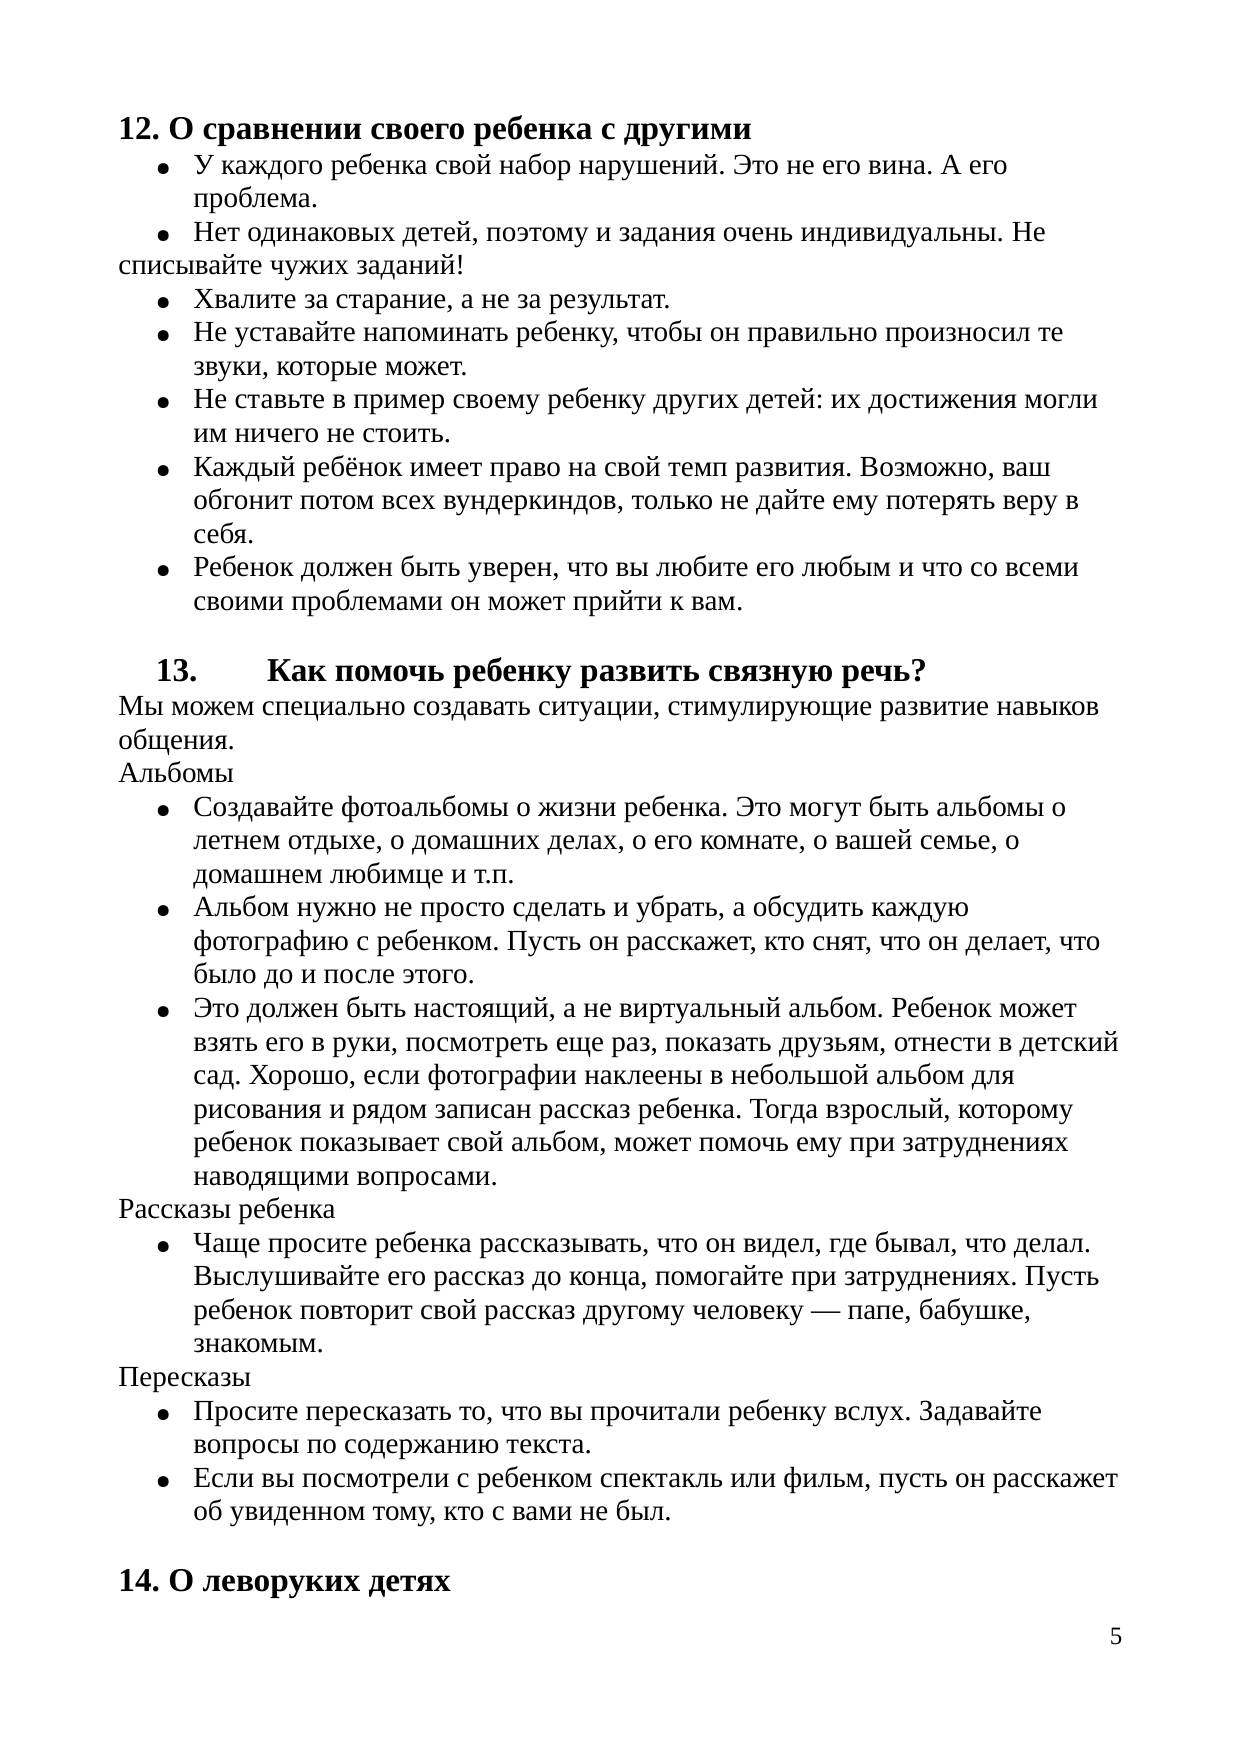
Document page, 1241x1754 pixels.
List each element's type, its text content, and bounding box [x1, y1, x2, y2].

list Альбом нужно не просто сделать и убрать, а обсудить каждую фотографию с ребенком. Пусть он расскажет, кто снят, что он делает, что было до и после этого. [156, 889, 1122, 990]
list Не ставьте в пример своему ребенку других детей: их достижения могли им ничего не стоить. [156, 382, 1122, 449]
text 12. О сравнении своего ребенка с другими [118, 108, 1122, 147]
text Мы можем специально создавать ситуации, стимулирующие развитие навыков общения. [118, 688, 1122, 755]
list Ребенок должен быть уверен, что вы любите его любым и что со всеми своими проблемами он может прийти к вам. [156, 549, 1122, 616]
text Пересказы [118, 1359, 1122, 1393]
list Просите пересказать то, что вы прочитали ребенку вслух. Задавайте вопросы по содержанию текста. [156, 1393, 1122, 1460]
list Не уставайте напоминать ребенку, чтобы он правильно произносил те звуки, которые может. [156, 314, 1122, 382]
text 14. О леворуких детях [118, 1560, 1122, 1599]
list Если вы посмотрели с ребенком спектакль или фильм, пусть он расскажет об увиденном тому, кто с вами не был. [156, 1460, 1122, 1527]
text списывайте чужих заданий! [118, 247, 1122, 281]
list У каждого ребенка свой набор нарушений. Это не его вина. А его проблема. [156, 147, 1122, 214]
list Создавайте фотоальбомы о жизни ребенка. Это могут быть альбомы о летнем отдыхе, о домашних делах, о его комнате, о вашей семье, о домашнем любимце и т.п. [156, 789, 1122, 889]
list Хвалите за старание, а не за результат. [156, 281, 1122, 314]
list Как помочь ребенку развить связную речь? [156, 650, 1122, 688]
list Это должен быть настоящий, а не виртуальный альбом. Ребенок может взять его в руки, посмотреть еще раз, показать друзьям, отнести в детский сад. Хорошо, если фотографии наклеены в небольшой альбом для рисования и рядом записан рассказ ребенка. Тогда взрослый, которому ребенок показывает свой альбом, может помочь ему при затруднениях наводящими вопросами. [156, 990, 1122, 1191]
list Нет одинаковых детей, поэтому и задания очень индивидуальны. Не [156, 214, 1122, 247]
list Каждый ребёнок имеет право на свой темп развития. Возможно, ваш обгонит потом всех вундеркиндов, только не дайте ему потерять веру в себя. [156, 449, 1122, 549]
text Альбомы [118, 755, 1122, 789]
text Рассказы ребенка [118, 1191, 1122, 1225]
list Чаще просите ребенка рассказывать, что он видел, где бывал, что делал. Выслушивайте его рассказ до конца, помогайте при затруднениях. Пусть ребенок повторит свой рассказ другому человеку — папе, бабушке, знакомым. [156, 1225, 1122, 1359]
